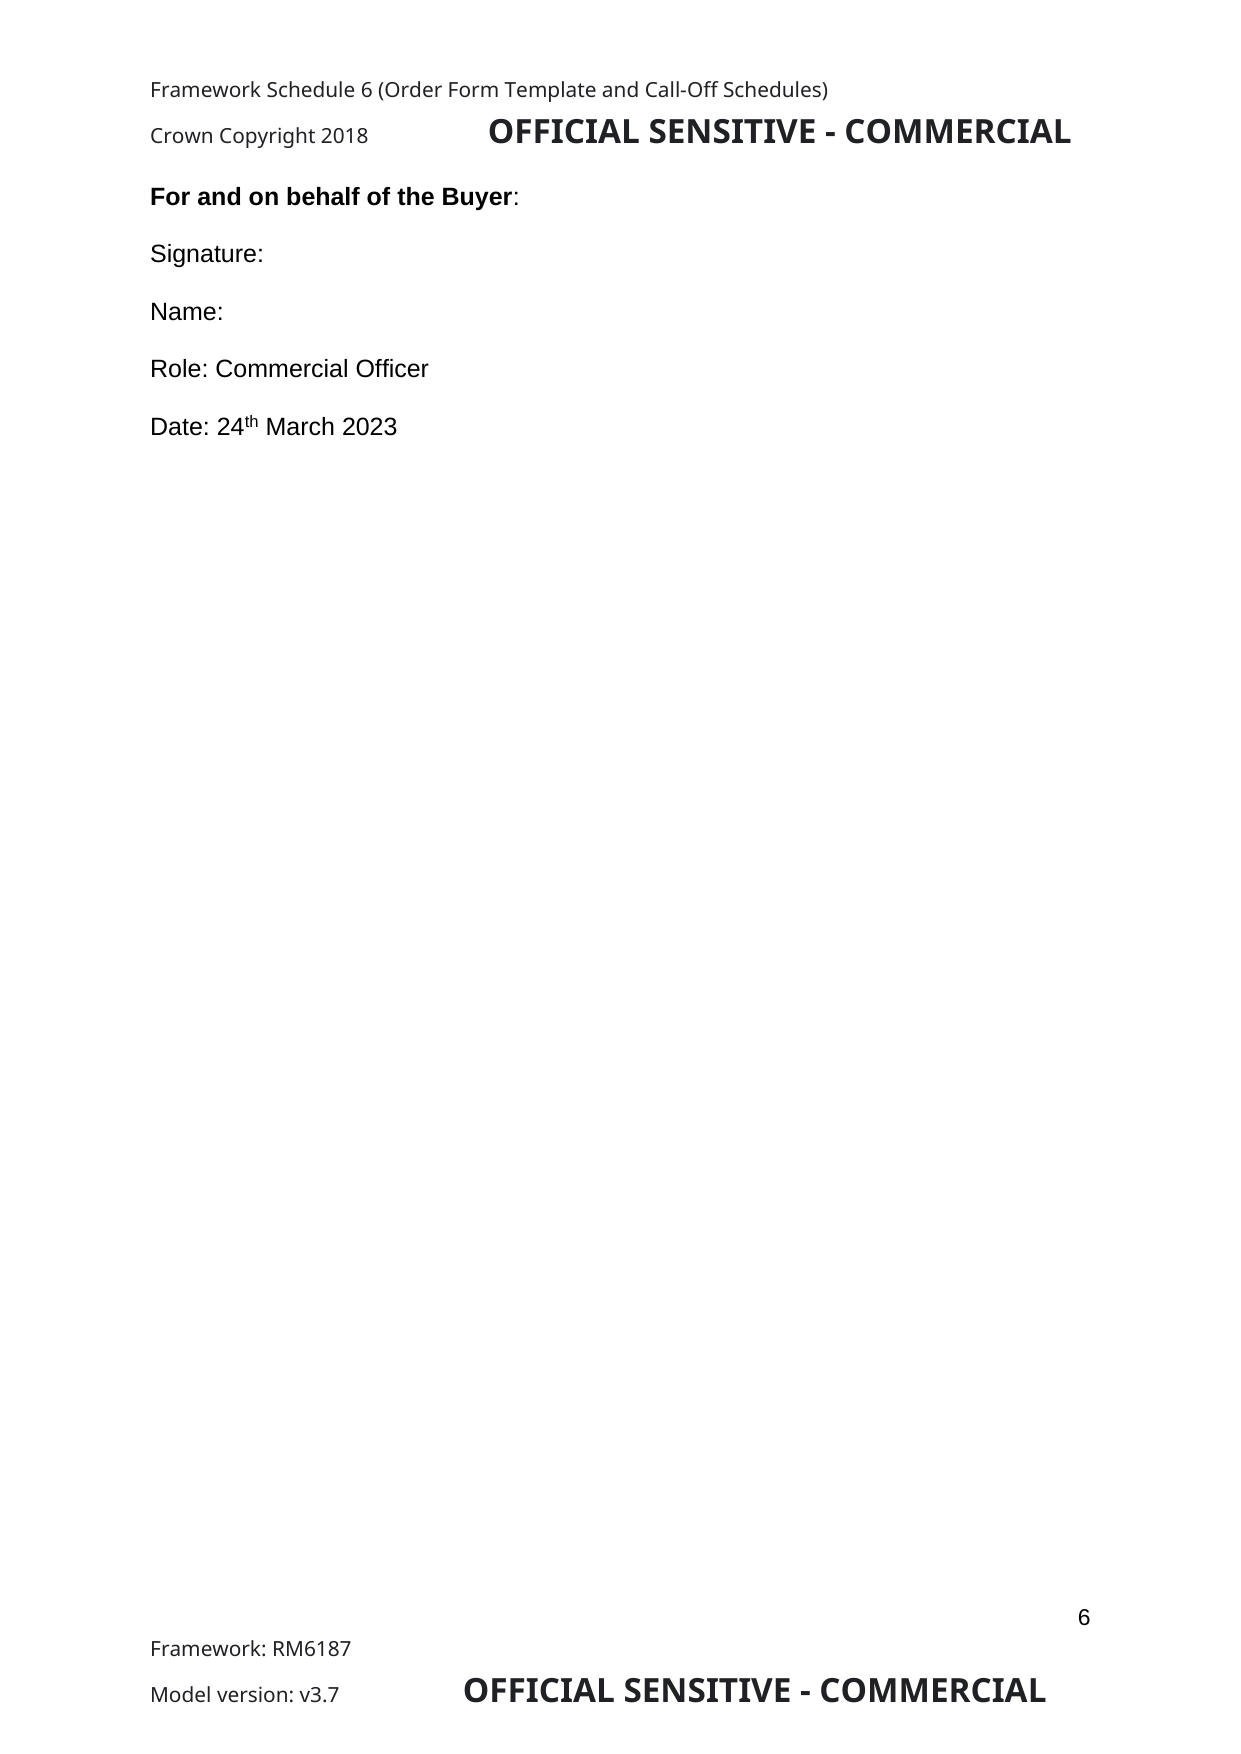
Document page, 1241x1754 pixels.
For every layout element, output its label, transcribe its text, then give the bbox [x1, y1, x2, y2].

text Name: [150, 297, 1090, 326]
text Role: Commercial Officer [150, 354, 1090, 383]
text For and on behalf of the Buyer: [150, 182, 1090, 211]
text Date: 24th March 2023 [150, 412, 1090, 441]
text Signature: [150, 239, 1090, 268]
